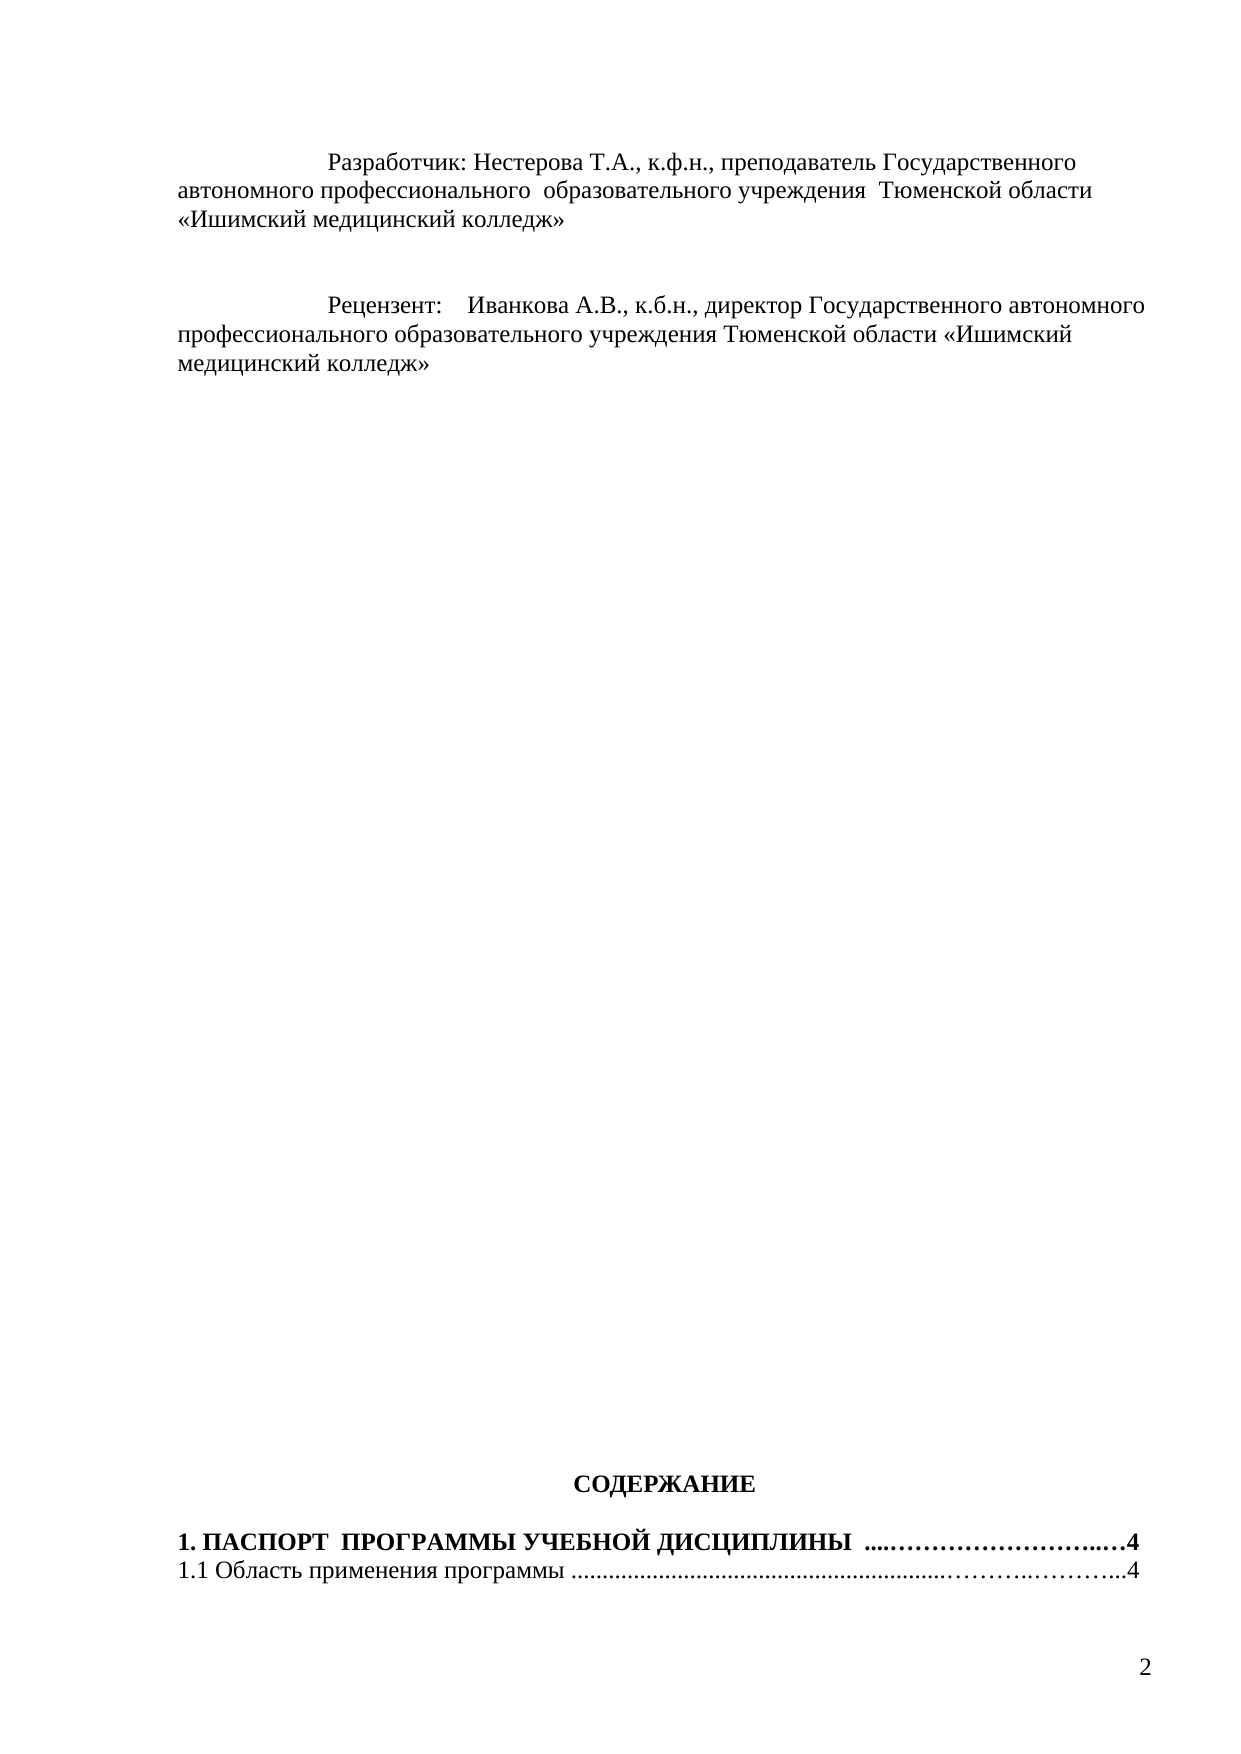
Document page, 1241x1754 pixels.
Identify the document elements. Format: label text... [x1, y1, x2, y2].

text 1.1 Область применения программы ............................................................………..………...4 [177, 1556, 1152, 1584]
text Рецензент: Иванкова А.В., к.б.н., директор Государственного автономного профессионального образовательного учреждения Тюменской области «Ишимский медицинский колледж» [177, 291, 1152, 377]
text Разработчик: Нестерова Т.А., к.ф.н., преподаватель Государственного автономного профессионального образовательного учреждения Тюменской области «Ишимский медицинский колледж» [177, 147, 1152, 233]
subtitle СОДЕРЖАНИЕ [177, 1469, 1152, 1498]
text 1. ПАСПОРТ ПРОГРАММЫ УЧЕБНОЙ ДИСЦИПЛИНЫ ....……………………..…4 [177, 1527, 1152, 1556]
